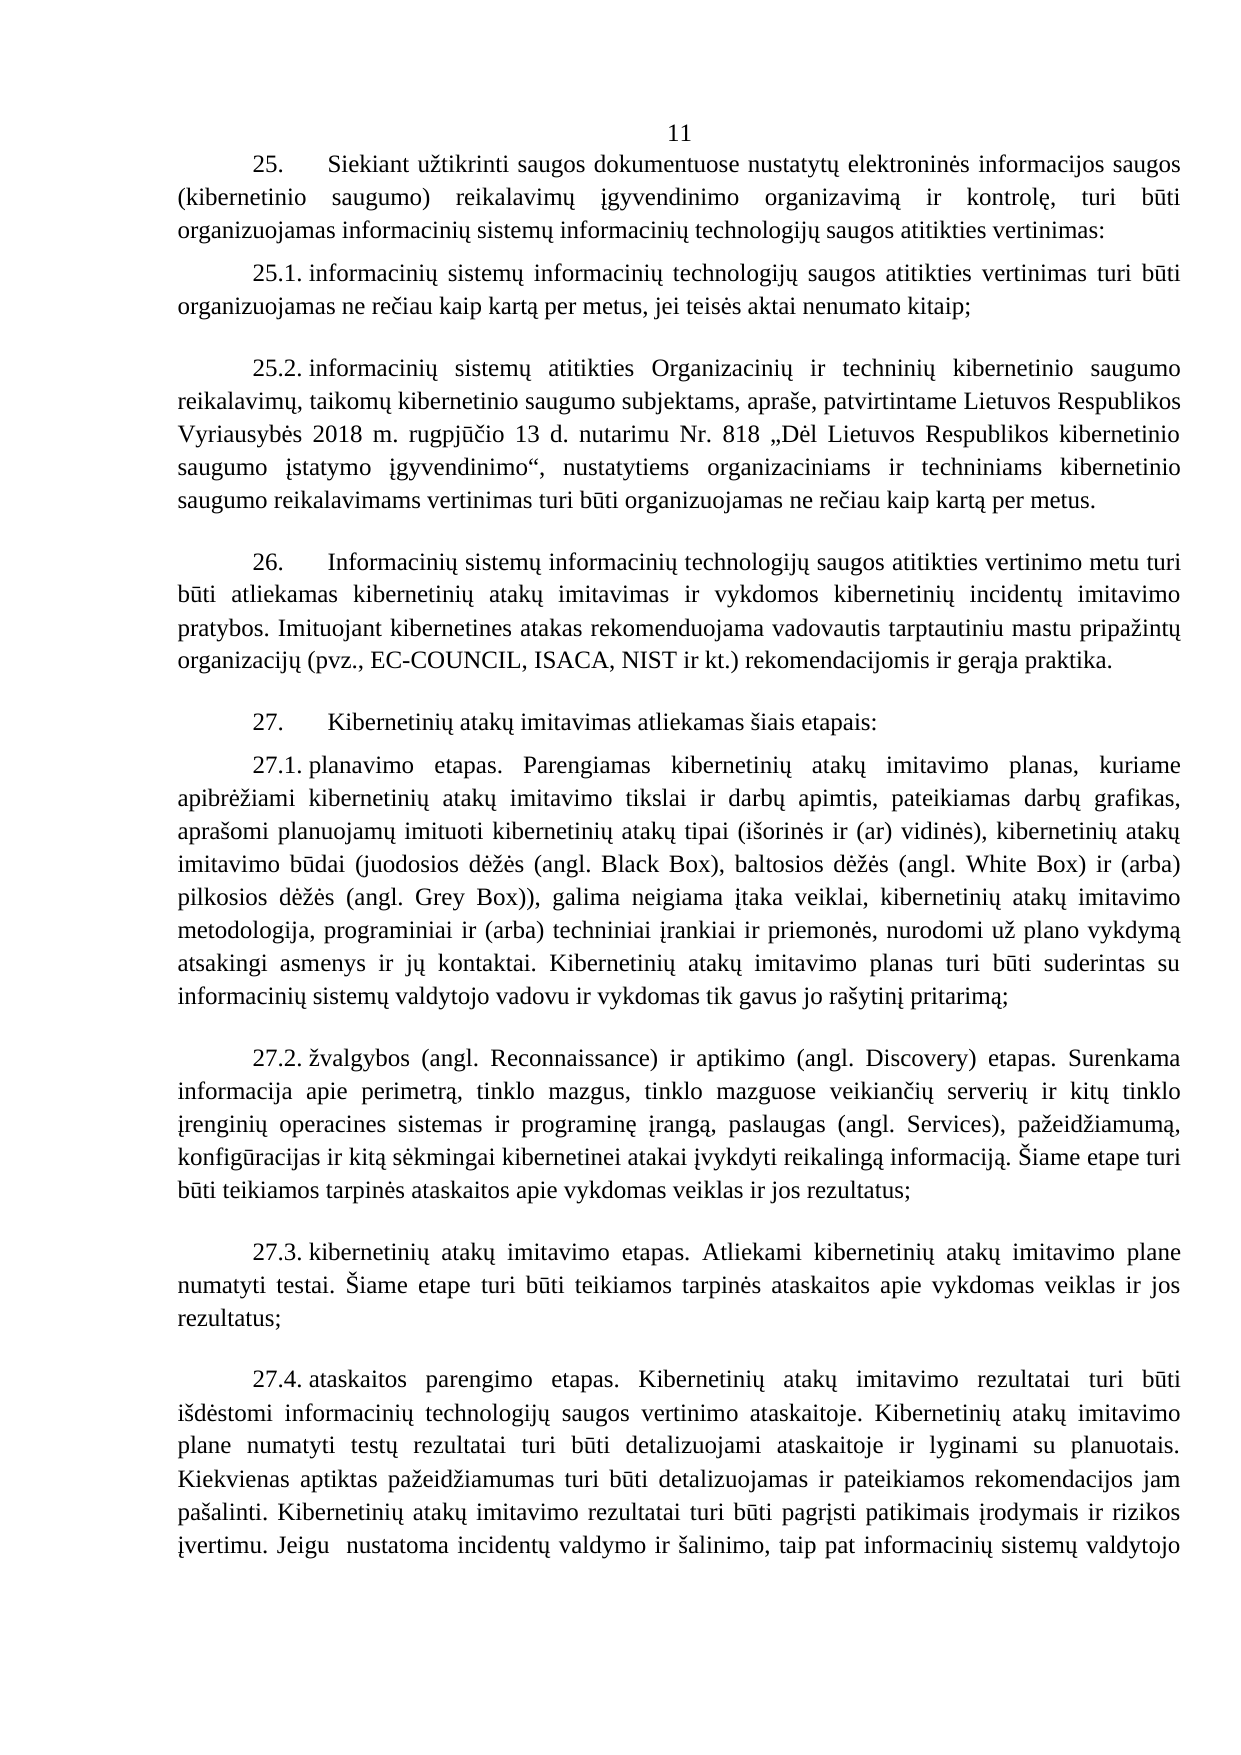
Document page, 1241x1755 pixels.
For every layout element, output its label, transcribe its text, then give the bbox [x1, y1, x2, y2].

text 25.1. informacinių sistemų informacinių technologijų saugos atitikties vertinimas turi būti organizuojamas ne rečiau kaip kartą per metus, jei teisės aktai nenumato kitaip; [177, 258, 1182, 320]
text 25. Siekiant užtikrinti saugos dokumentuose nustatytų elektroninės informacijos saugos (kibernetinio saugumo) reikalavimų įgyvendinimo organizavimą ir kontrolę, turi būti organizuojamas informacinių sistemų informacinių technologijų saugos atitikties vertinimas: [177, 149, 1182, 244]
text 26. Informacinių sistemų informacinių technologijų saugos atitikties vertinimo metu turi būti atliekamas kibernetinių atakų imitavimas ir vykdomos kibernetinių incidentų imitavimo pratybos. Imituojant kibernetines atakas rekomenduojama vadovautis tarptautiniu mastu pripažintų organizacijų (pvz., EC-COUNCIL, ISACA, NIST ir kt.) rekomendacijomis ir gerąja praktika. [177, 547, 1182, 674]
text 27.3. kibernetinių atakų imitavimo etapas. Atliekami kibernetinių atakų imitavimo plane numatyti testai. Šiame etape turi būti teikiamos tarpinės ataskaitos apie vykdomas veiklas ir jos rezultatus; [177, 1237, 1182, 1332]
text 27.2. žvalgybos (angl. Reconnaissance) ir aptikimo (angl. Discovery) etapas. Surenkama informacija apie perimetrą, tinklo mazgus, tinklo mazguose veikiančių serverių ir kitų tinklo įrenginių operacines sistemas ir programinę įrangą, paslaugas (angl. Services), pažeidžiamumą, konfigūracijas ir kitą sėkmingai kibernetinei atakai įvykdyti reikalingą informaciją. Šiame etape turi būti teikiamos tarpinės ataskaitos apie vykdomas veiklas ir jos rezultatus; [177, 1043, 1182, 1204]
text 27.1. planavimo etapas. Parengiamas kibernetinių atakų imitavimo planas, kuriame apibrėžiami kibernetinių atakų imitavimo tikslai ir darbų apimtis, pateikiamas darbų grafikas, aprašomi planuojamų imituoti kibernetinių atakų tipai (išorinės ir (ar) vidinės), kibernetinių atakų imitavimo būdai (juodosios dėžės (angl. Black Box), baltosios dėžės (angl. White Box) ir (arba) pilkosios dėžės (angl. Grey Box)), galima neigiama įtaka veiklai, kibernetinių atakų imitavimo metodologija, programiniai ir (arba) techniniai įrankiai ir priemonės, nurodomi už plano vykdymą atsakingi asmenys ir jų kontaktai. Kibernetinių atakų imitavimo planas turi būti suderintas su informacinių sistemų valdytojo vadovu ir vykdomas tik gavus jo rašytinį pritarimą; [177, 750, 1182, 1010]
text 27.4. ataskaitos parengimo etapas. Kibernetinių atakų imitavimo rezultatai turi būti išdėstomi informacinių technologijų saugos vertinimo ataskaitoje. Kibernetinių atakų imitavimo plane numatyti testų rezultatai turi būti detalizuojami ataskaitoje ir lyginami su planuotais. Kiekvienas aptiktas pažeidžiamumas turi būti detalizuojamas ir pateikiamos rekomendacijos jam pašalinti. Kibernetinių atakų imitavimo rezultatai turi būti pagrįsti patikimais įrodymais ir rizikos įvertimu. Jeigu nustatoma incidentų valdymo ir šalinimo, taip pat informacinių sistemų valdytojo [177, 1364, 1182, 1558]
text 25.2. informacinių sistemų atitikties Organizacinių ir techninių kibernetinio saugumo reikalavimų, taikomų kibernetinio saugumo subjektams, apraše, patvirtintame Lietuvos Respublikos Vyriausybės 2018 m. rugpjūčio 13 d. nutarimu Nr. 818 „Dėl Lietuvos Respublikos kibernetinio saugumo įstatymo įgyvendinimo“, nustatytiems organizaciniams ir techniniams kibernetinio saugumo reikalavimams vertinimas turi būti organizuojamas ne rečiau kaip kartą per metus. [177, 353, 1182, 513]
text 27. Kibernetinių atakų imitavimas atliekamas šiais etapais: [177, 707, 1182, 736]
